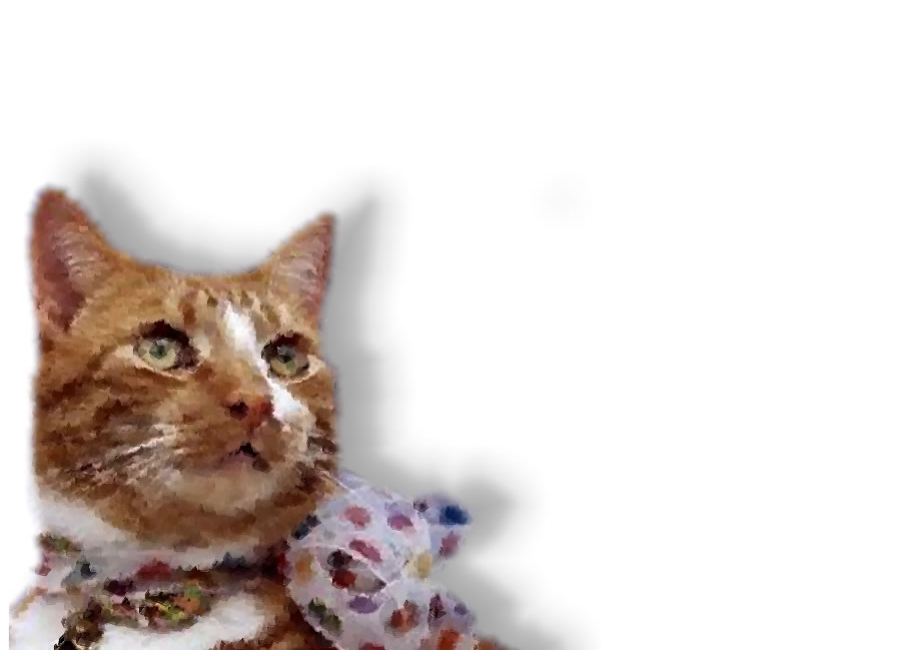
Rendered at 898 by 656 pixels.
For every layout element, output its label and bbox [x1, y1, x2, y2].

table_header [9, 9, 889, 649]
